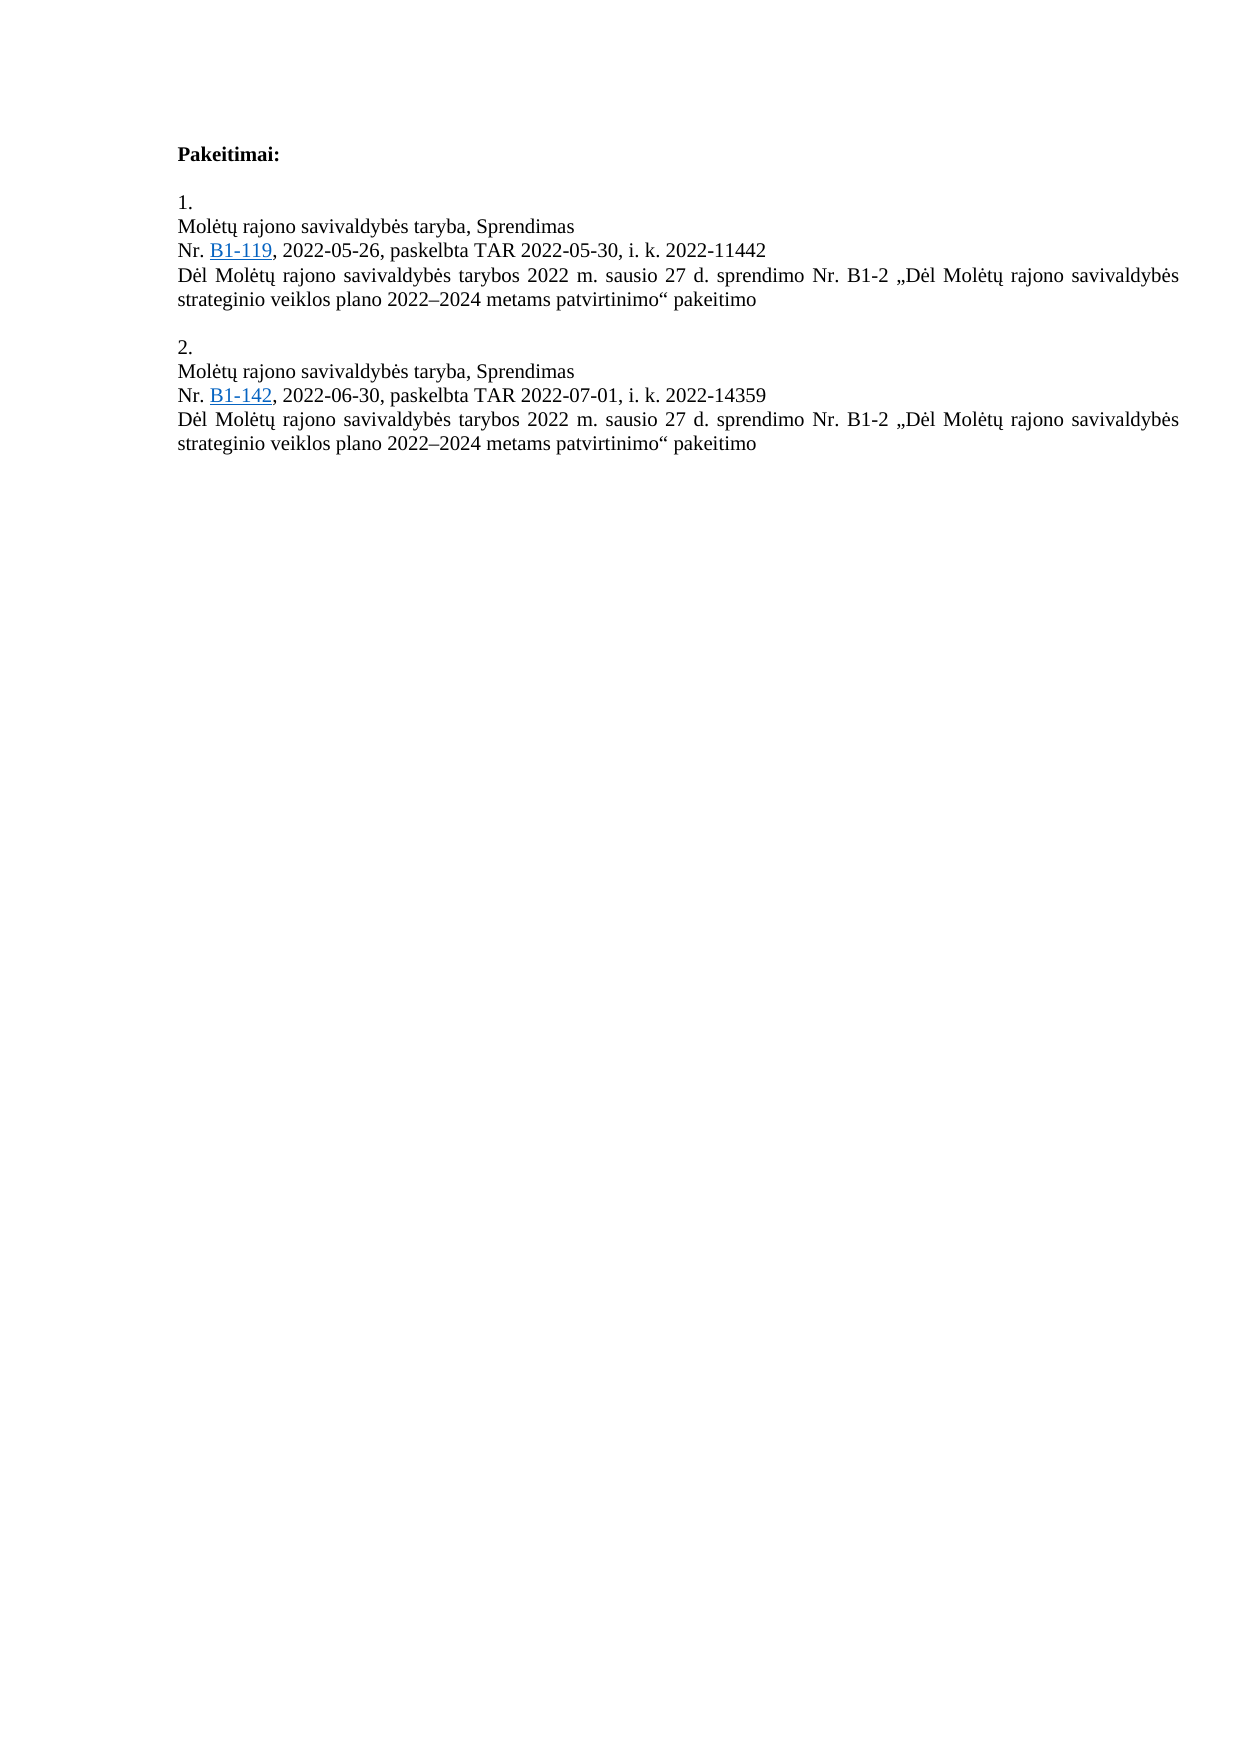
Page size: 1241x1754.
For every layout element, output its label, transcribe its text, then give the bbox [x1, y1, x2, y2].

text Nr. B1-142, 2022-06-30, paskelbta TAR 2022-07-01, i. k. 2022-14359 [177, 383, 1181, 407]
text 2. [177, 335, 1181, 359]
text Nr. B1-119, 2022-05-26, paskelbta TAR 2022-05-30, i. k. 2022-11442 [177, 238, 1181, 262]
text Molėtų rajono savivaldybės taryba, Sprendimas [177, 214, 1181, 238]
text Dėl Molėtų rajono savivaldybės tarybos 2022 m. sausio 27 d. sprendimo Nr. B1-2 „Dėl Molėtų rajono savivaldybės strateginio veiklos plano 2022–2024 metams patvirtinimo“ pakeitimo [177, 407, 1181, 455]
text Molėtų rajono savivaldybės taryba, Sprendimas [177, 359, 1181, 383]
text 1. [177, 190, 1181, 214]
text Dėl Molėtų rajono savivaldybės tarybos 2022 m. sausio 27 d. sprendimo Nr. B1-2 „Dėl Molėtų rajono savivaldybės strateginio veiklos plano 2022–2024 metams patvirtinimo“ pakeitimo [177, 262, 1181, 311]
text Pakeitimai: [177, 142, 1181, 166]
